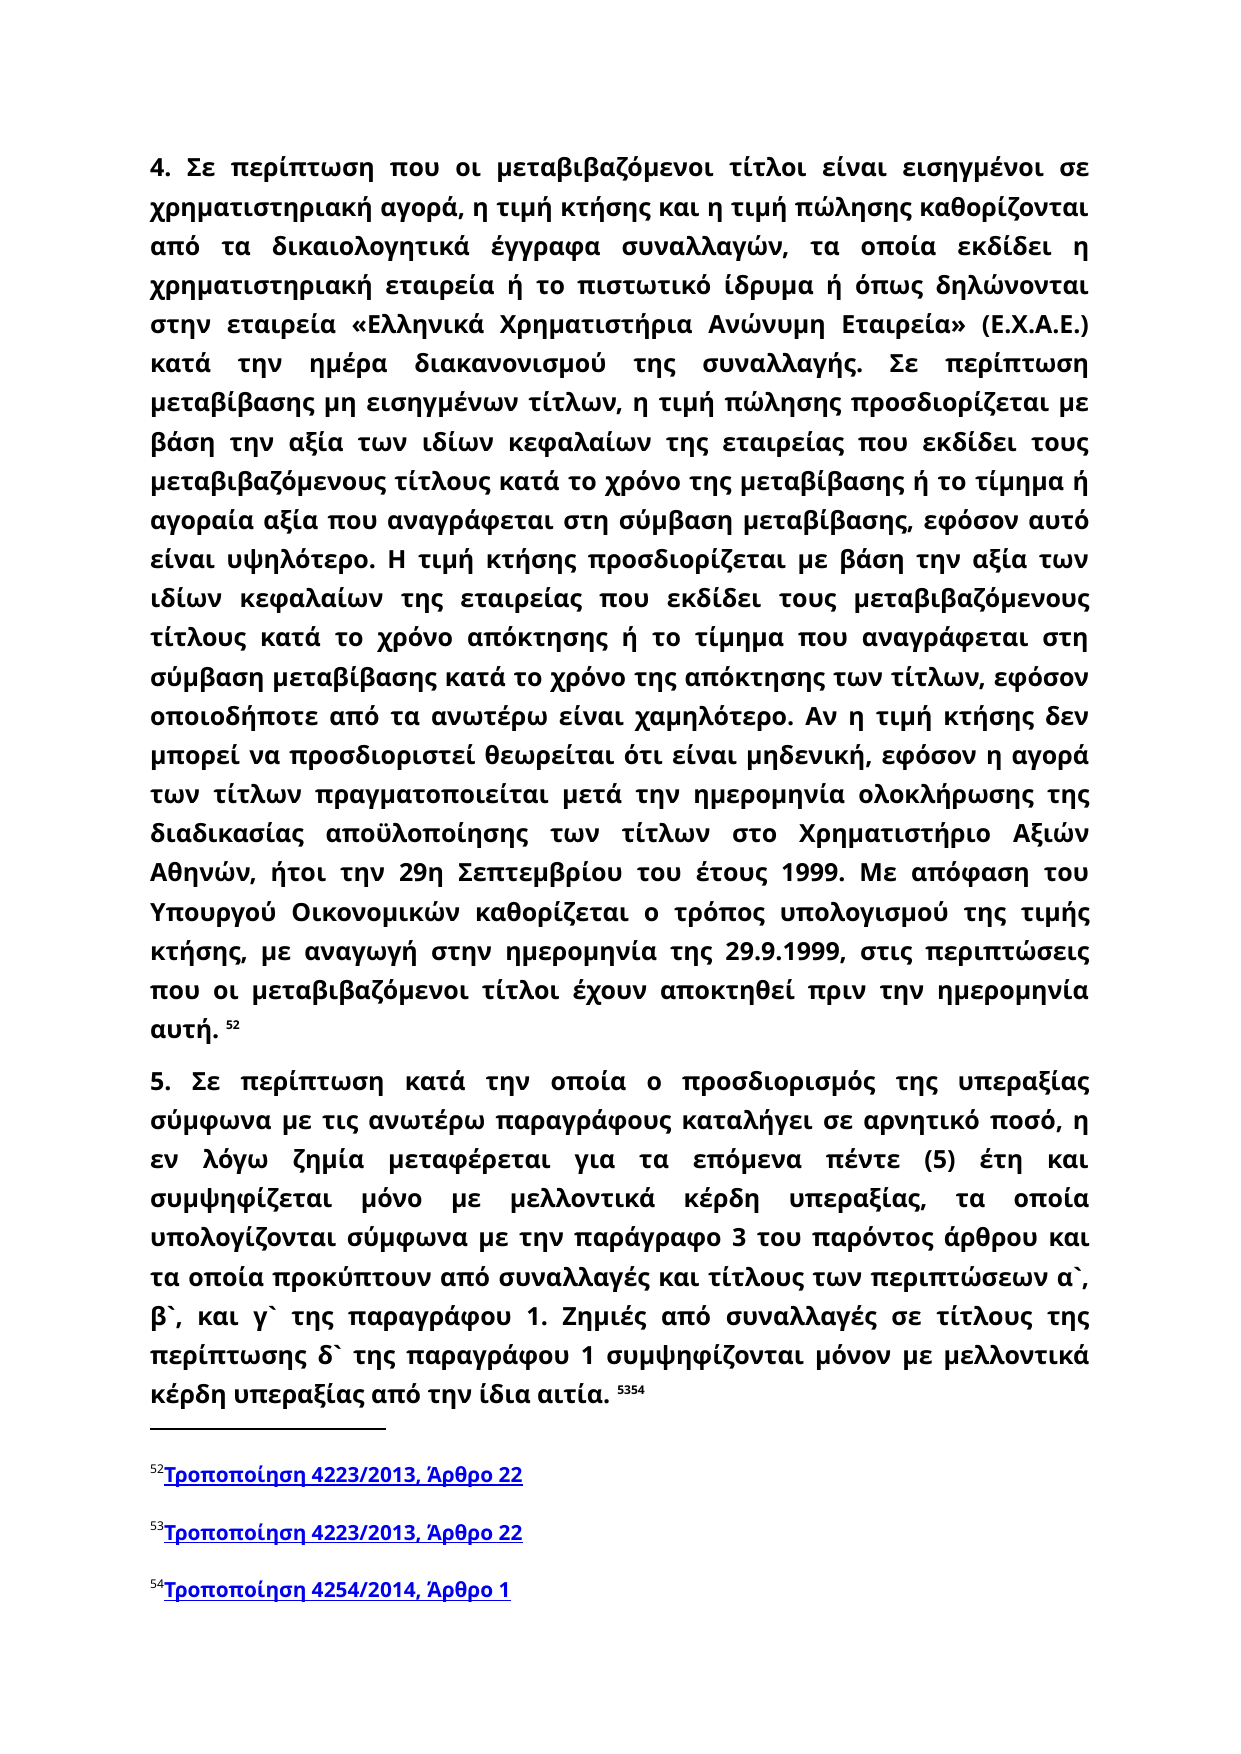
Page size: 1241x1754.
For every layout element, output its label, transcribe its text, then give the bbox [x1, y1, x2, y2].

text Τροποποίηση 4223/2013, Άρθρο 22 [150, 1460, 1090, 1489]
text Τροποποίηση 4254/2014, Άρθρο 1 [150, 1576, 1090, 1604]
text 4. Σε περίπτωση που οι μεταβιβαζόμενοι τίτλοι είναι εισηγμένοι σε χρηματιστηριακή αγορά, η τιμή κτήσης και η τιμή πώλησης καθορίζονται από τα δικαιολογητικά έγγραφα συναλλαγών, τα οποία εκδίδει η χρηματιστηριακή εταιρεία ή το πιστωτικό ίδρυμα ή όπως δηλώνονται στην εταιρεία «Ελληνικά Χρηματιστήρια Ανώνυμη Εταιρεία» (Ε.Χ.Α.Ε.) κατά την ημέρα διακανονισμού της συναλλαγής. Σε περίπτωση μεταβίβασης μη εισηγμένων τίτλων, η τιμή πώλησης προσδιορίζεται με βάση την αξία των ιδίων κεφαλαίων της εταιρείας που εκδίδει τους μεταβιβαζόμενους τίτλους κατά το χρόνο της μεταβίβασης ή το τίμημα ή αγοραία αξία που αναγράφεται στη σύμβαση μεταβίβασης, εφόσον αυτό είναι υψηλότερο. Η τιμή κτήσης προσδιορίζεται με βάση την αξία των ιδίων κεφαλαίων της εταιρείας που εκδίδει τους μεταβιβαζόμενους τίτλους κατά το χρόνο απόκτησης ή το τίμημα που αναγράφεται στη σύμβαση μεταβίβασης κατά το χρόνο της απόκτησης των τίτλων, εφόσον οποιοδήποτε από τα ανωτέρω είναι χαμηλότερο. Αν η τιμή κτήσης δεν μπορεί να προσδιοριστεί θεωρείται ότι είναι μηδενική, εφόσον η αγορά των τίτλων πραγματοποιείται μετά την ημερομηνία ολοκλήρωσης της διαδικασίας αποϋλοποίησης των τίτλων στο Χρηματιστήριο Αξιών Αθηνών, ήτοι την 29η Σεπτεμβρίου του έτους 1999. Με απόφαση του Υπουργού Οικονομικών καθορίζεται ο τρόπος υπολογισμού της τιμής κτήσης, με αναγωγή στην ημερομηνία της 29.9.1999, στις περιπτώσεις που οι μεταβιβαζόμενοι τίτλοι έχουν αποκτηθεί πριν την ημερομηνία αυτή. [150, 150, 1090, 1046]
text Τροποποίηση 4223/2013, Άρθρο 22 [150, 1518, 1090, 1546]
text 5. Σε περίπτωση κατά την οποία ο προσδιορισμός της υπεραξίας σύμφωνα με τις ανωτέρω παραγράφους καταλήγει σε αρνητικό ποσό, η εν λόγω ζημία μεταφέρεται για τα επόμενα πέντε (5) έτη και συμψηφίζεται μόνο με μελλοντικά κέρδη υπεραξίας, τα οποία υπολογίζονται σύμφωνα με την παράγραφο 3 του παρόντος άρθρου και τα οποία προκύπτουν από συναλλαγές και τίτλους των περιπτώσεων α`, β`, και γ` της παραγράφου 1. Ζημιές από συναλλαγές σε τίτλους της περίπτωσης δ` της παραγράφου 1 συμψηφίζονται μόνον με μελλοντικά κέρδη υπεραξίας από την ίδια αιτία. [150, 1063, 1090, 1411]
